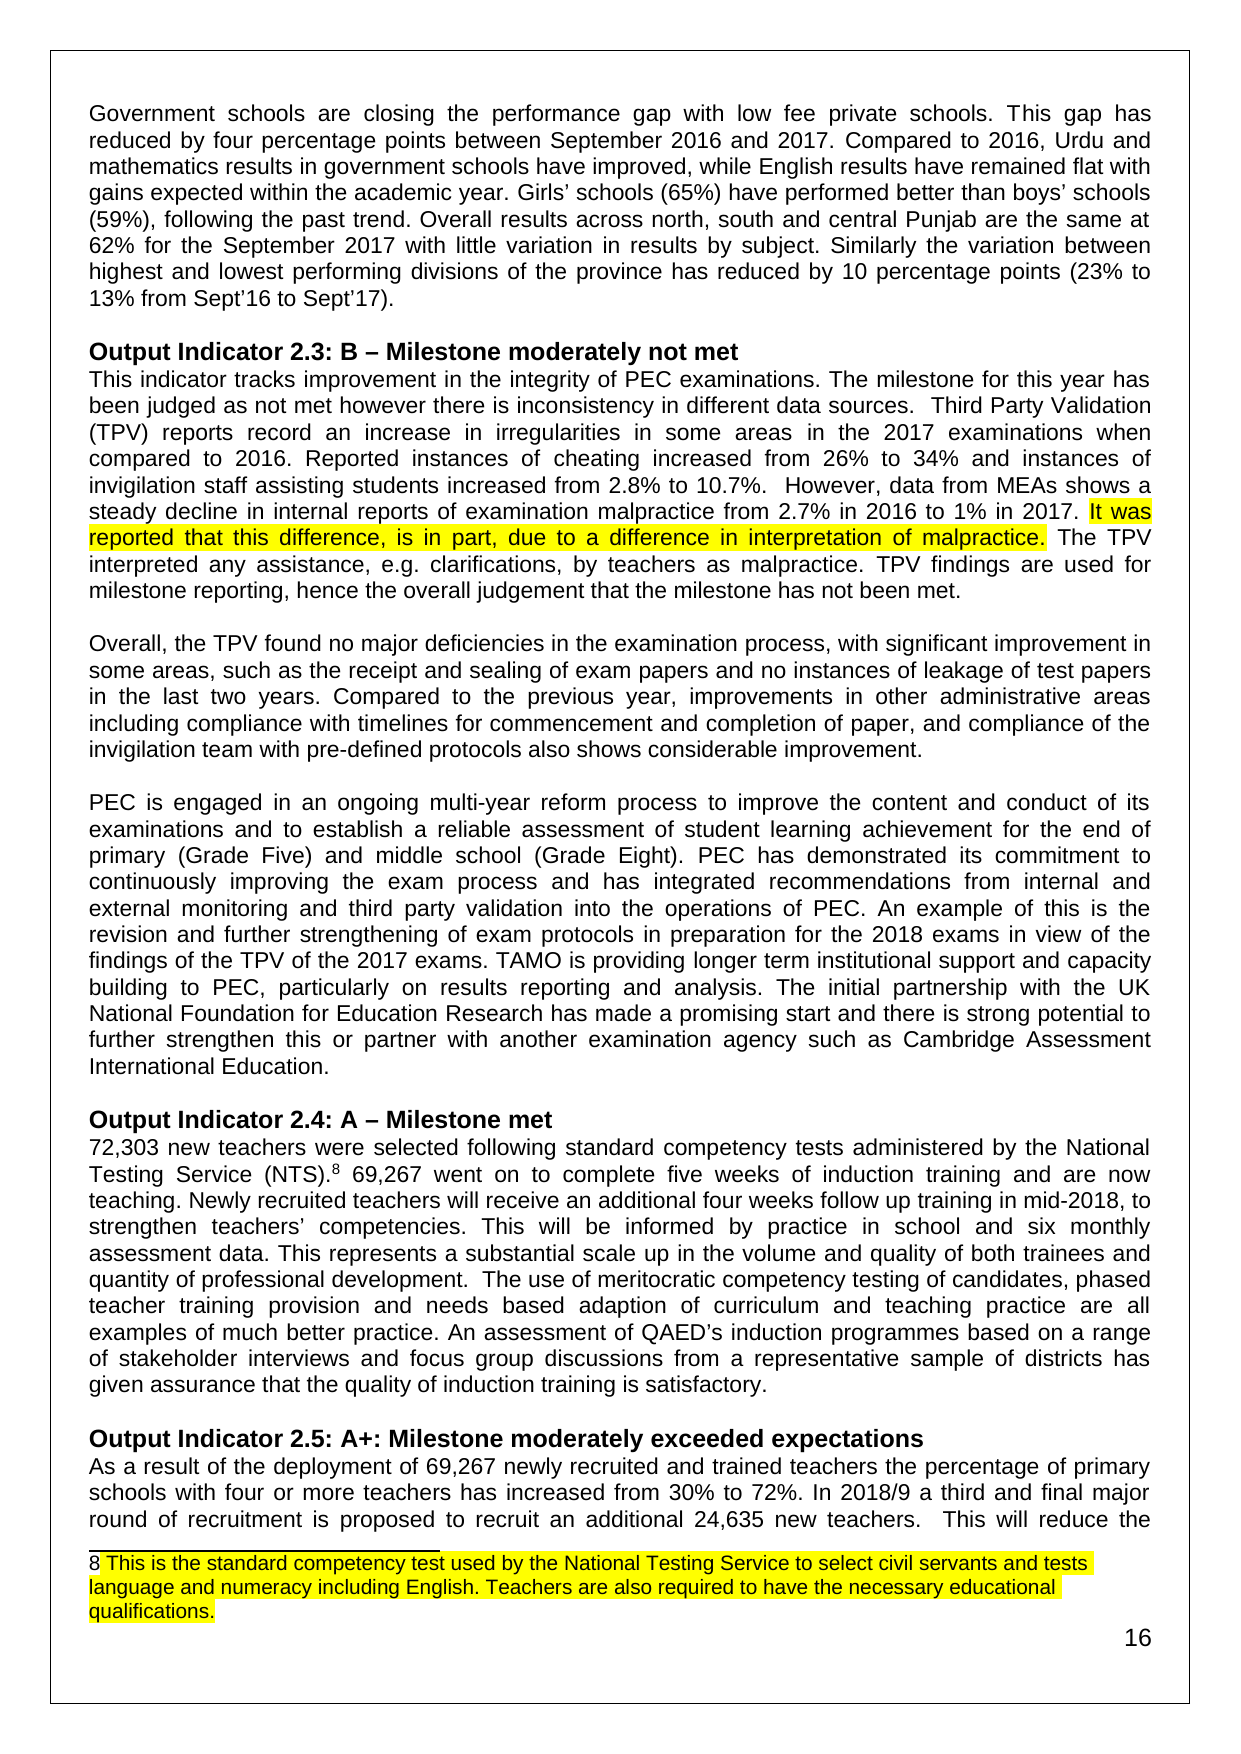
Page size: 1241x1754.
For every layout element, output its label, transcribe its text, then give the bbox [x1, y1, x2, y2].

text Overall, the TPV found no major deficiencies in the examination process, with significant improvement in some areas, such as the receipt and sealing of exam papers and no instances of leakage of test papers in the last two years. Compared to the previous year, improvements in other administrative areas including compliance with timelines for commencement and completion of paper, and compliance of the invigilation team with pre-defined protocols also shows considerable improvement. [89, 630, 1152, 762]
text This is the standard competency test used by the National Testing Service to select civil servants and tests language and numeracy including English. Teachers are also required to have the necessary educational qualifications. [89, 1551, 1152, 1623]
text Output Indicator 2.3: B – Milestone moderately not met [89, 337, 1152, 366]
text PEC is engaged in an ongoing multi-year reform process to improve the content and conduct of its examinations and to establish a reliable assessment of student learning achievement for the end of primary (Grade Five) and middle school (Grade Eight). PEC has demonstrated its commitment to continuously improving the exam process and has integrated recommendations from internal and external monitoring and third party validation into the operations of PEC. An example of this is the revision and further strengthening of exam protocols in preparation for the 2018 exams in view of the findings of the TPV of the 2017 exams. TAMO is providing longer term institutional support and capacity building to PEC, particularly on results reporting and analysis. The initial partnership with the UK National Foundation for Education Research has made a promising start and there is strong potential to further strengthen this or partner with another examination agency such as Cambridge Assessment International Education. [89, 789, 1152, 1079]
text As a result of the deployment of 69,267 newly recruited and trained teachers the percentage of primary schools with four or more teachers has increased from 30% to 72%. In 2018/9 a third and final major round of recruitment is proposed to recruit an additional 24,635 new teachers. This will reduce the [89, 1453, 1152, 1532]
text Output Indicator 2.5: A+: Milestone moderately exceeded expectations [89, 1424, 1152, 1453]
text Government schools are closing the performance gap with low fee private schools. This gap has reduced by four percentage points between September 2016 and 2017. Compared to 2016, Urdu and mathematics results in government schools have improved, while English results have remained flat with gains expected within the academic year. Girls’ schools (65%) have performed better than boys’ schools (59%), following the past trend. Overall results across north, south and central Punjab are the same at 62% for the September 2017 with little variation in results by subject. Similarly the variation between highest and lowest performing divisions of the province has reduced by 10 percentage points (23% to 13% from Sept’16 to Sept’17). [89, 100, 1152, 311]
text This indicator tracks improvement in the integrity of PEC examinations. The milestone for this year has been judged as not met however there is inconsistency in different data sources. Third Party Validation (TPV) reports record an increase in irregularities in some areas in the 2017 examinations when compared to 2016. Reported instances of cheating increased from 26% to 34% and instances of invigilation staff assisting students increased from 2.8% to 10.7%. However, data from MEAs shows a steady decline in internal reports of examination malpractice from 2.7% in 2016 to 1% in 2017. It was reported that this difference, is in part, due to a difference in interpretation of malpractice. The TPV interpreted any assistance, e.g. clarifications, by teachers as malpractice. TPV findings are used for milestone reporting, hence the overall judgement that the milestone has not been met. [89, 366, 1152, 603]
text Output Indicator 2.4: A – Milestone met [89, 1106, 1152, 1134]
text 72,303 new teachers were selected following standard competency tests administered by the National Testing Service (NTS). 69,267 went on to complete five weeks of induction training and are now teaching. Newly recruited teachers will receive an additional four weeks follow up training in mid-2018, to strengthen teachers’ competencies. This will be informed by practice in school and six monthly assessment data. This represents a substantial scale up in the volume and quality of both trainees and quantity of professional development. The use of meritocratic competency testing of candidates, phased teacher training provision and needs based adaption of curriculum and teaching practice are all examples of much better practice. An assessment of QAED’s induction programmes based on a range of stakeholder interviews and focus group discussions from a representative sample of districts has given assurance that the quality of induction training is satisfactory. [89, 1134, 1152, 1398]
